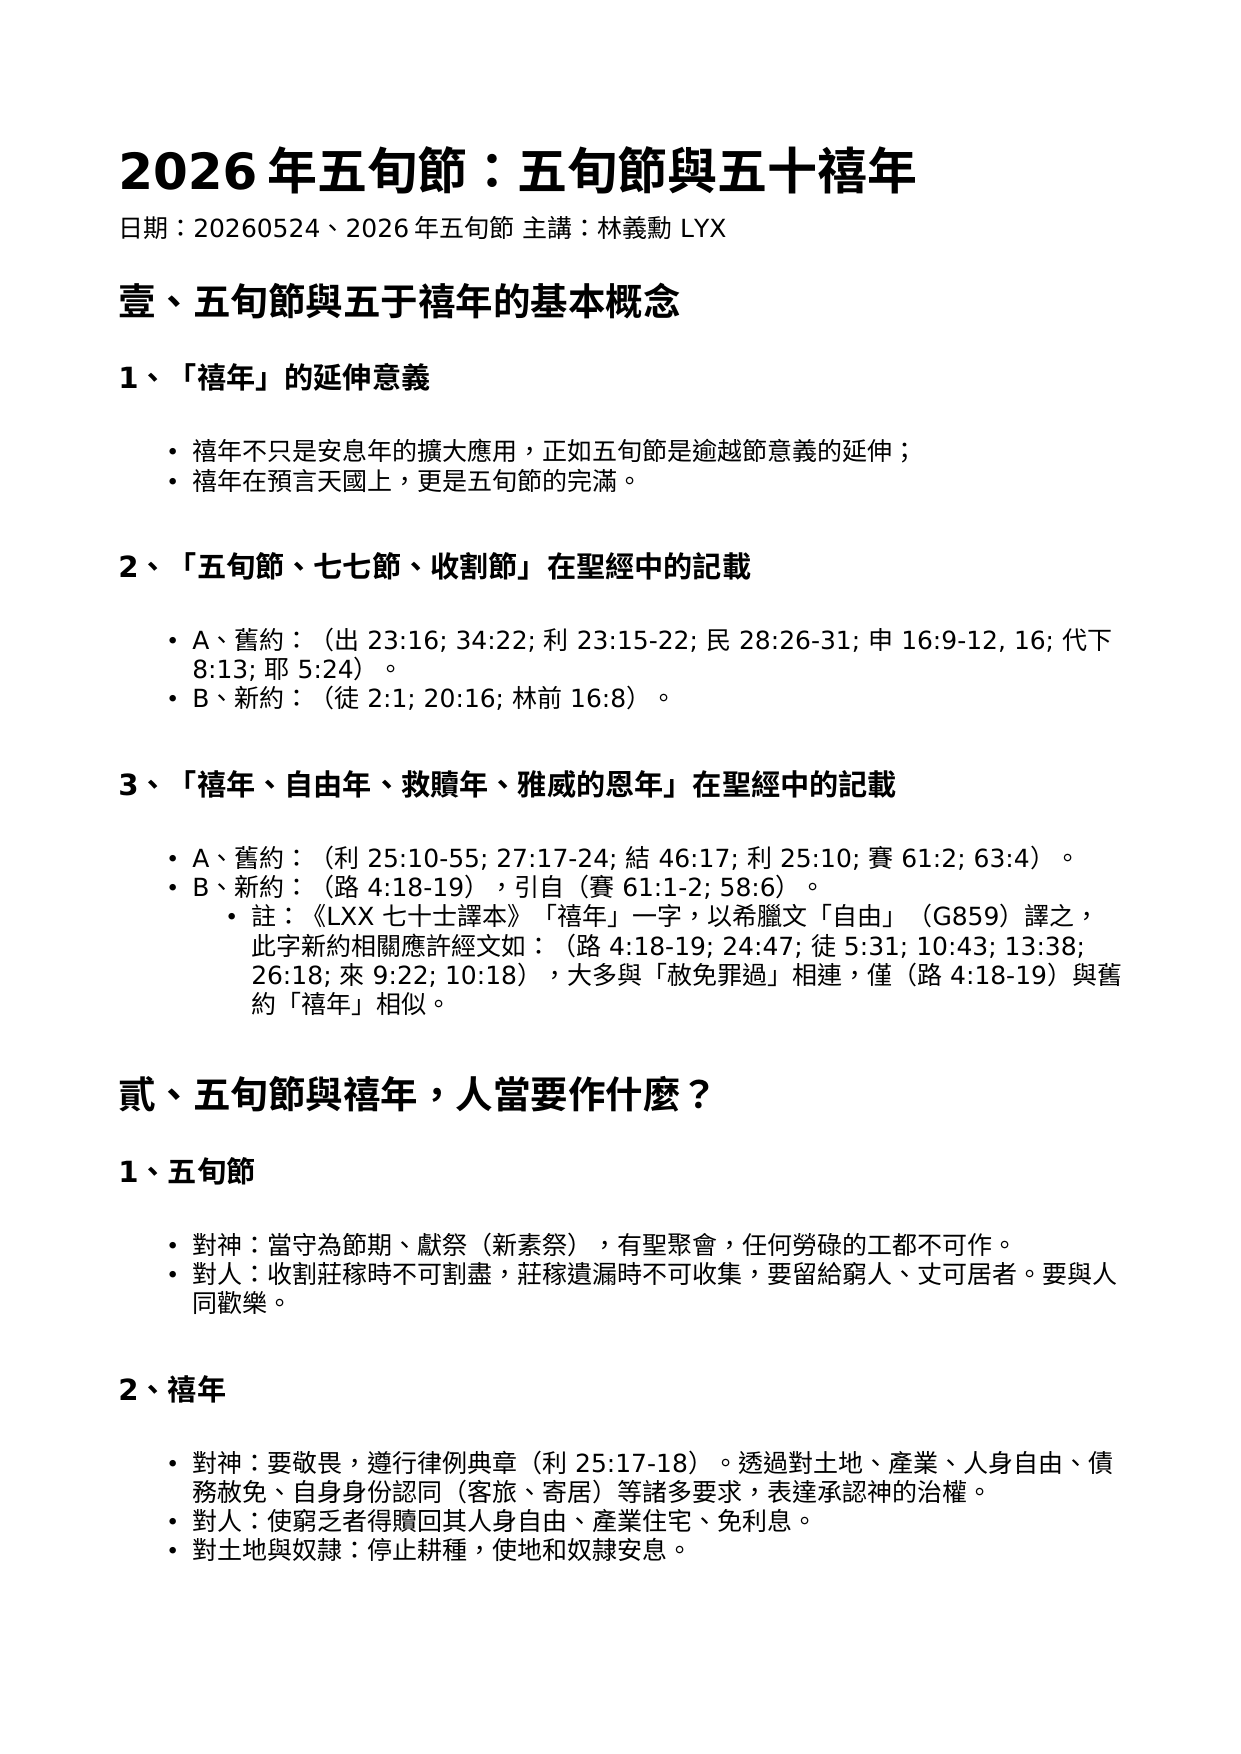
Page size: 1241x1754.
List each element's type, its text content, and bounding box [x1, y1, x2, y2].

list B、新約：（徒 2:1; 20:16; 林前 16:8）。 [177, 685, 1122, 714]
subtitle 3、「禧年、自由年、救贖年、雅威的恩年」在聖經中的記載 [118, 768, 1122, 802]
list 對神：當守為節期、獻祭（新素祭），有聖聚會，任何勞碌的工都不可作。 [177, 1231, 1122, 1260]
list 禧年在預言天國上，更是五旬節的完滿。 [177, 467, 1122, 496]
subtitle 壹、五旬節與五于禧年的基本概念 [118, 281, 1122, 324]
subtitle 貳、五旬節與禧年，人當要作什麼？ [118, 1074, 1122, 1117]
subtitle 2、禧年 [118, 1373, 1122, 1407]
list 禧年不只是安息年的擴大應用，正如五旬節是逾越節意義的延伸； [177, 438, 1122, 467]
list 對神：要敬畏，遵行律例典章（利 25:17-18）。透過對土地、產業、人身自由、債務赦免、自身身份認同（客旅、寄居）等諸多要求，表達承認神的治權。 [177, 1449, 1122, 1507]
list A、舊約：（利 25:10-55; 27:17-24; 結 46:17; 利 25:10; 賽 61:2; 63:4）。 [177, 844, 1122, 873]
subtitle 1、「禧年」的延伸意義 [118, 362, 1122, 396]
list 對人：收割莊稼時不可割盡，莊稼遺漏時不可收集，要留給窮人、丈可居者。要與人同歡樂。 [177, 1260, 1122, 1318]
list A、舊約：（出 23:16; 34:22; 利 23:15-22; 民 28:26-31; 申 16:9-12, 16; 代下 8:13; 耶 5:24）。 [177, 626, 1122, 685]
subtitle 1、五旬節 [118, 1155, 1122, 1189]
list 對人：使窮乏者得贖回其人身自由、產業住宅、免利息。 [177, 1507, 1122, 1536]
list 對土地與奴隷：停止耕種，使地和奴隷安息。 [177, 1536, 1122, 1565]
list 註：《LXX 七十士譯本》「禧年」一字，以希臘文「自由」（G859）譯之，此字新約相關應許經文如：（路 4:18-19; 24:47; 徒 5:31; 10:43; 13:38; 26:18; 來 9:22; 10:18），大多與「赦免罪過」相連，僅（路 4:18-19）與舊約「禧年」相似。 [236, 903, 1122, 1019]
text 日期：20260524、2026年五旬節 主講：林義勳 LYX [118, 214, 1122, 243]
subtitle 2026年五旬節：五旬節與五十禧年 [118, 143, 1122, 201]
subtitle 2、「五旬節、七七節、收割節」在聖經中的記載 [118, 550, 1122, 584]
list B、新約：（路 4:18-19），引自（賽 61:1-2; 58:6）。 [177, 873, 1122, 903]
